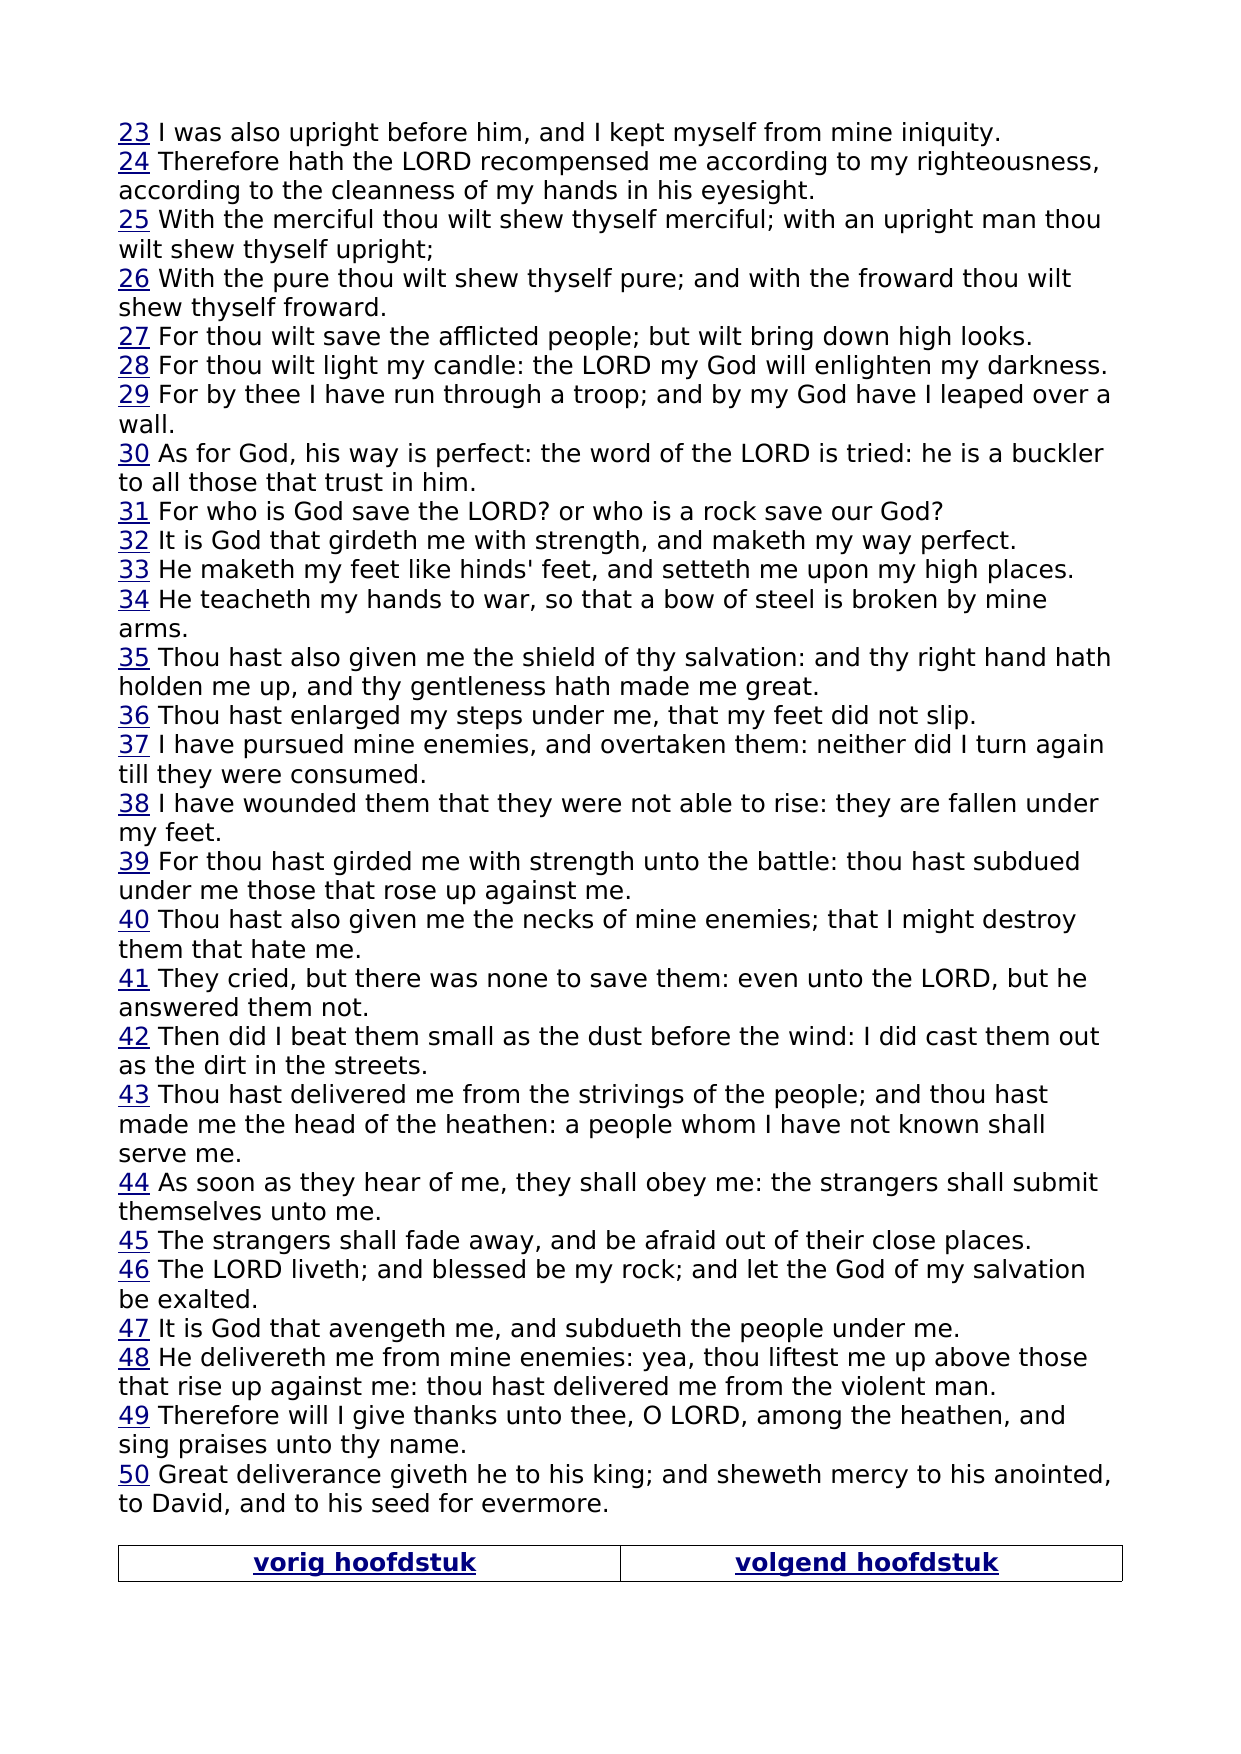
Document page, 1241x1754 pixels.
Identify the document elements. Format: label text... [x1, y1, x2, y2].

table_header vorig hoofdstuk [119, 1546, 620, 1581]
table_header volgend hoofdstuk [621, 1546, 1122, 1581]
text 23 I was also upright before him, and I kept myself from mine iniquity. 24 Therefore hath the LORD recompensed me according to my righteousness, according to the cleanness of my hands in his eyesight. 25 With the merciful thou wilt shew thyself merciful; with an upright man thou wilt shew thyself upright; 26 With the pure thou wilt shew thyself pure; and with the froward thou wilt shew thyself froward. 27 For thou wilt save the afflicted people; but wilt bring down high looks. 28 For thou wilt light my candle: the LORD my God will enlighten my darkness. 29 For by thee I have run through a troop; and by my God have I leaped over a wall. 30 As for God, his way is perfect: the word of the LORD is tried: he is a buckler to all those that trust in him. 31 For who is God save the LORD? or who is a rock save our God? 32 It is God that girdeth me with strength, and maketh my way perfect. 33 He maketh my feet like hinds' feet, and setteth me upon my high places. 34 He teacheth my hands to war, so that a bow of steel is broken by mine arms. 35 Thou hast also given me the shield of thy salvation: and thy right hand hath holden me up, and thy gentleness hath made me great. 36 Thou hast enlarged my steps under me, that my feet did not slip. 37 I have pursued mine enemies, and overtaken them: neither did I turn again till they were consumed. 38 I have wounded them that they were not able to rise: they are fallen under my feet. 39 For thou hast girded me with strength unto the battle: thou hast subdued under me those that rose up against me. 40 Thou hast also given me the necks of mine enemies; that I might destroy them that hate me. 41 They cried, but there was none to save them: even unto the LORD, but he answered them not. 42 Then did I beat them small as the dust before the wind: I did cast them out as the dirt in the streets. 43 Thou hast delivered me from the strivings of the people; and thou hast made me the head of the heathen: a people whom I have not known shall serve me. 44 As soon as they hear of me, they shall obey me: the strangers shall submit themselves unto me. 45 The strangers shall fade away, and be afraid out of their close places. 46 The LORD liveth; and blessed be my rock; and let the God of my salvation be exalted. 47 It is God that avengeth me, and subdueth the people under me. 48 He delivereth me from mine enemies: yea, thou liftest me up above those that rise up against me: thou hast delivered me from the violent man. 49 Therefore will I give thanks unto thee, O LORD, among the heathen, and sing praises unto thy name. 50 Great deliverance giveth he to his king; and sheweth mercy to his anointed, to David, and to his seed for evermore. [118, 118, 1122, 1518]
